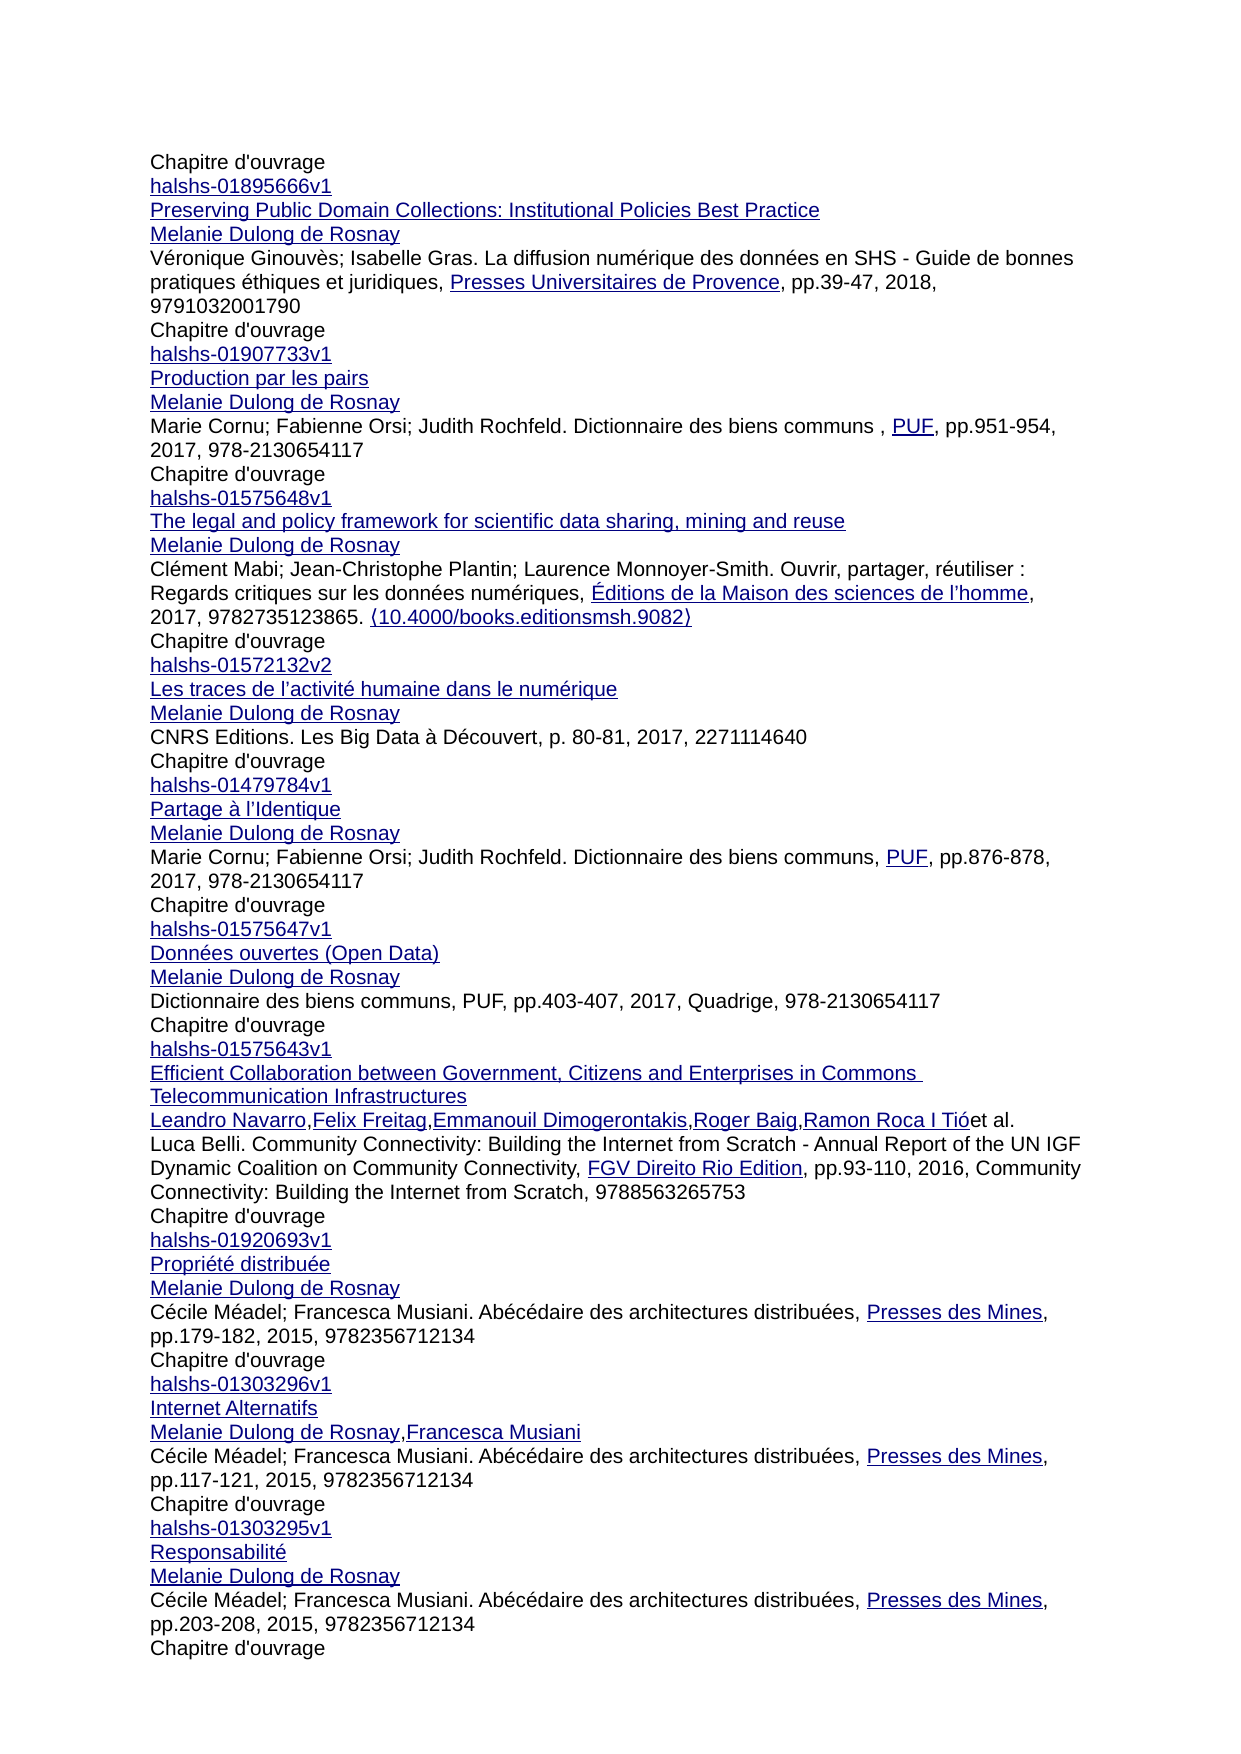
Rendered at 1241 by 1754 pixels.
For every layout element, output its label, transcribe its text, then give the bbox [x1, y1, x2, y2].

table_cell Chapitre d'ouvrage halshs-01895666v1 [150, 150, 1090, 198]
table_cell Propriété distribuée Melanie Dulong de Rosnay Cécile Méadel; Francesca Musiani. Abécédaire des architectures distribuées, Presses des Mines, pp.179-182, 2015, 9782356712134 Chapitre d'ouvrage halshs-01303296v1 [150, 1252, 1090, 1396]
table_cell Preserving Public Domain Collections: Institutional Policies Best Practice Melanie Dulong de Rosnay Véronique Ginouvès; Isabelle Gras. La diffusion numérique des données en SHS - Guide de bonnes pratiques éthiques et juridiques, Presses Universitaires de Provence, pp.39-47, 2018, 9791032001790 Chapitre d'ouvrage halshs-01907733v1 [150, 198, 1090, 366]
table_cell Les traces de l’activité humaine dans le numérique Melanie Dulong de Rosnay CNRS Editions. Les Big Data à Découvert, p. 80-81, 2017, 2271114640 Chapitre d'ouvrage halshs-01479784v1 [150, 677, 1090, 797]
table_cell Efficient Collaboration between Government, Citizens and Enterprises in Commons Telecommunication Infrastructures Leandro Navarro,Felix Freitag,Emmanouil Dimogerontakis,Roger Baig,Ramon Roca I Tióet al. Luca Belli. Community Connectivity: Building the Internet from Scratch - Annual Report of the UN IGF Dynamic Coalition on Community Connectivity, FGV Direito Rio Edition, pp.93-110, 2016, Community Connectivity: Building the Internet from Scratch, 9788563265753 Chapitre d'ouvrage halshs-01920693v1 [150, 1060, 1090, 1252]
table_cell Données ouvertes (Open Data) Melanie Dulong de Rosnay Dictionnaire des biens communs, PUF, pp.403-407, 2017, Quadrige, 978-2130654117 Chapitre d'ouvrage halshs-01575643v1 [150, 941, 1090, 1060]
table_cell Internet Alternatifs Melanie Dulong de Rosnay,Francesca Musiani Cécile Méadel; Francesca Musiani. Abécédaire des architectures distribuées, Presses des Mines, pp.117-121, 2015, 9782356712134 Chapitre d'ouvrage halshs-01303295v1 [150, 1396, 1090, 1539]
table_cell Production par les pairs Melanie Dulong de Rosnay Marie Cornu; Fabienne Orsi; Judith Rochfeld. Dictionnaire des biens communs , PUF, pp.951-954, 2017, 978-2130654117 Chapitre d'ouvrage halshs-01575648v1 [150, 366, 1090, 509]
table_cell Partage à l’Identique Melanie Dulong de Rosnay Marie Cornu; Fabienne Orsi; Judith Rochfeld. Dictionnaire des biens communs, PUF, pp.876-878, 2017, 978-2130654117 Chapitre d'ouvrage halshs-01575647v1 [150, 797, 1090, 941]
table_cell The legal and policy framework for scientific data sharing, mining and reuse Melanie Dulong de Rosnay Clément Mabi; Jean-Christophe Plantin; Laurence Monnoyer-Smith. Ouvrir, partager, réutiliser : Regards critiques sur les données numériques, Éditions de la Maison des sciences de l’homme, 2017, 9782735123865. ⟨10.4000/books.editionsmsh.9082⟩ Chapitre d'ouvrage halshs-01572132v2 [150, 509, 1090, 677]
table_cell Responsabilité Melanie Dulong de Rosnay Cécile Méadel; Francesca Musiani. Abécédaire des architectures distribuées, Presses des Mines, pp.203-208, 2015, 9782356712134 Chapitre d'ouvrage [150, 1540, 1090, 1659]
